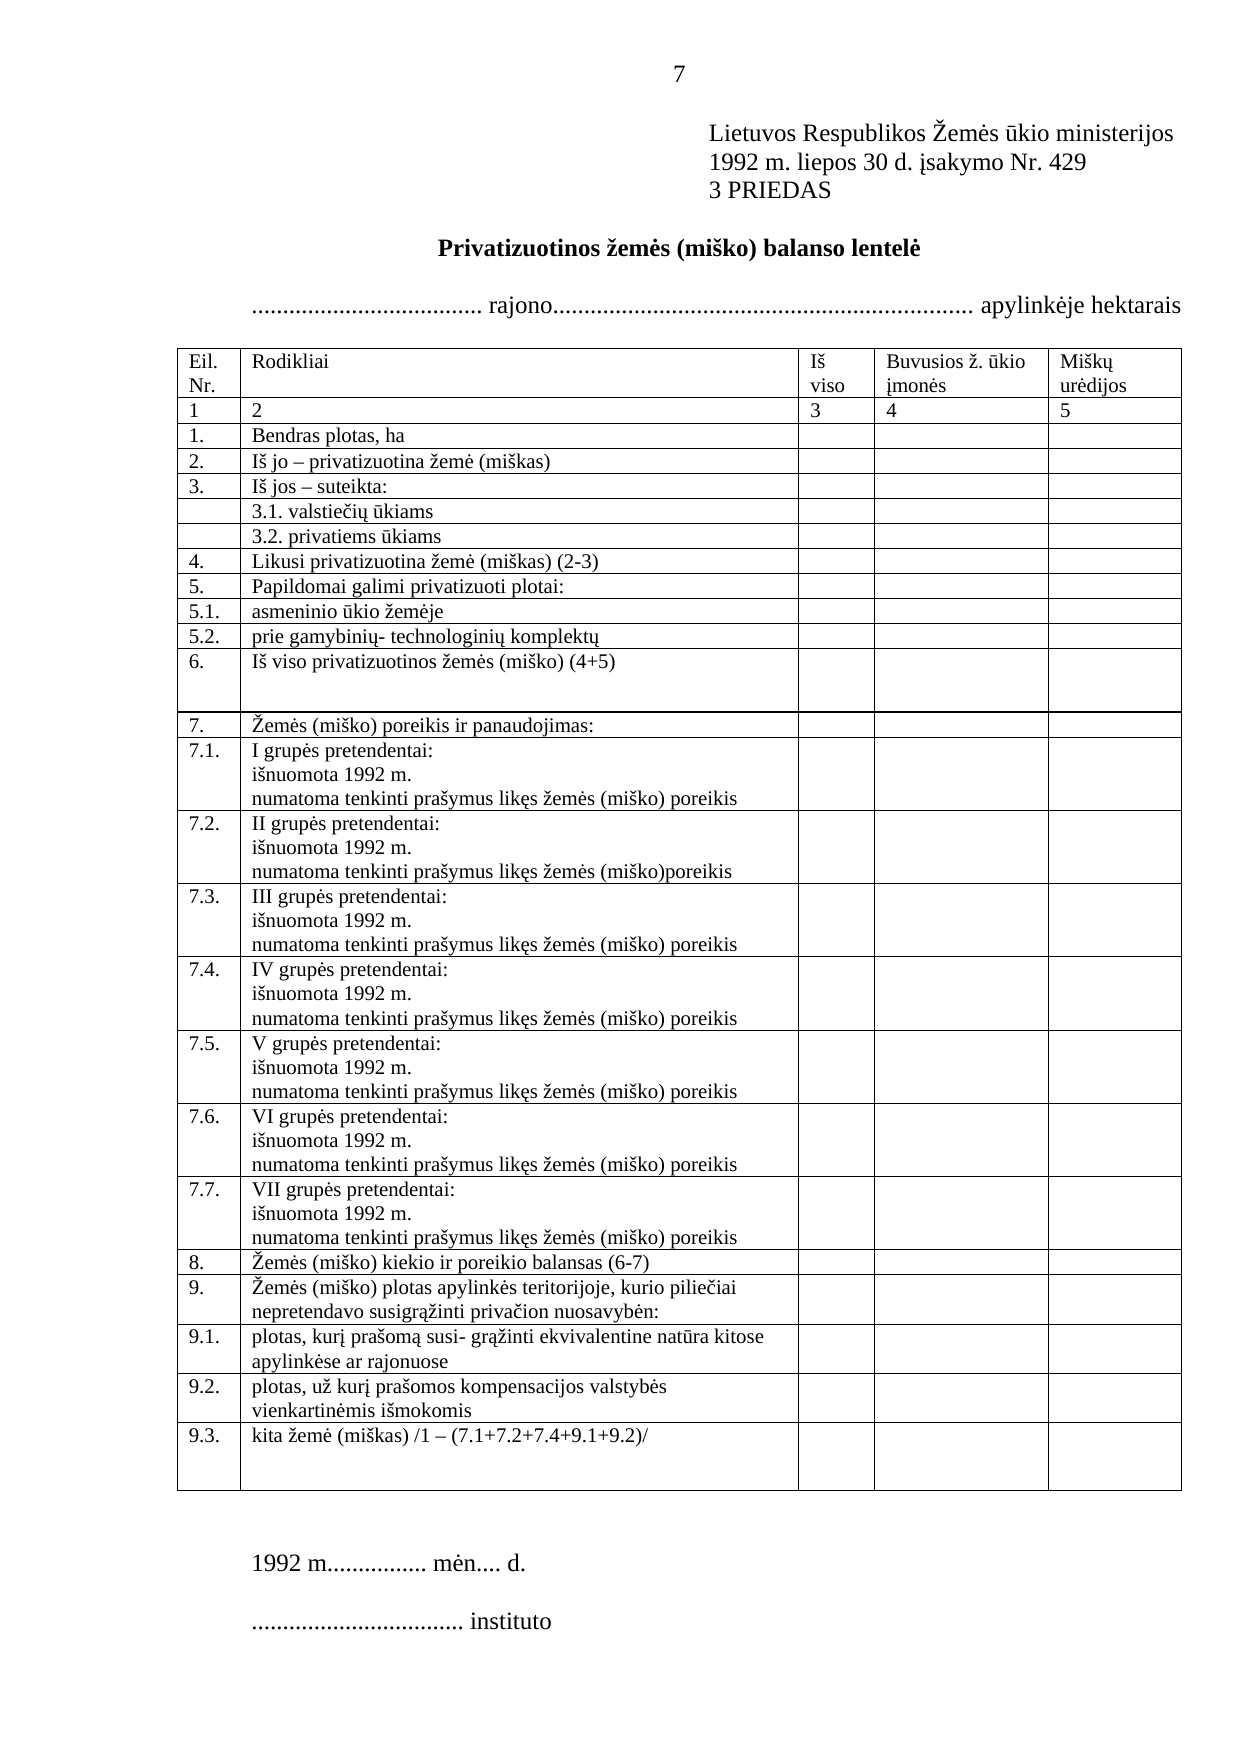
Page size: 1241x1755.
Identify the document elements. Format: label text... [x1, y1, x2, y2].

text 3 PRIEDAS [177, 176, 1181, 204]
table_cell [799, 713, 874, 737]
table_cell [1049, 424, 1181, 447]
table_cell Iš viso privatizuotinos žemės (miško) (4+5) [241, 649, 798, 711]
table_cell [799, 1423, 874, 1490]
table_cell [875, 1423, 1048, 1490]
table_cell [799, 1325, 874, 1373]
table_header Eil. Nr. [178, 349, 240, 397]
table_cell [1049, 524, 1181, 548]
table_header Rodikliai [241, 349, 798, 397]
table_cell [1049, 624, 1181, 648]
table_cell [799, 1031, 874, 1103]
table_cell [178, 524, 240, 548]
table_cell prie gamybinių- technologinių komplektų [241, 624, 798, 648]
text 1992 m. liepos 30 d. įsakymo Nr. 429 [177, 147, 1181, 176]
text ..................................... rajono apylinkėje hektarais [177, 291, 1181, 319]
table_cell [799, 624, 874, 648]
table_cell 4. [178, 549, 240, 573]
text 1992 m................ mėn.... d. [177, 1548, 1181, 1577]
table_cell [1049, 599, 1181, 623]
table_cell 1 [178, 398, 240, 422]
table_cell 7.6. [178, 1104, 240, 1176]
table_cell [875, 1250, 1048, 1274]
table_cell [1049, 713, 1181, 737]
table_cell 4 [875, 398, 1048, 422]
table_cell 9.3. [178, 1423, 240, 1490]
table_cell 2. [178, 449, 240, 473]
table_cell [799, 1250, 874, 1274]
text .................................. instituto [177, 1606, 1181, 1634]
table_cell Žemės (miško) poreikis ir panaudojimas: [241, 713, 798, 737]
table_cell [875, 549, 1048, 573]
table_cell [799, 574, 874, 598]
table_cell [875, 1374, 1048, 1422]
table_cell [875, 499, 1048, 523]
table_cell V grupės pretendentai: išnuomota 1992 m. numatoma tenkinti prašymus likęs žemės (miško) poreikis [241, 1031, 798, 1103]
table_cell 5 [1049, 398, 1181, 422]
table_cell [1049, 1374, 1181, 1422]
table_cell IV grupės pretendentai: išnuomota 1992 m. numatoma tenkinti prašymus likęs žemės (miško) poreikis [241, 957, 798, 1029]
table_cell [799, 1374, 874, 1422]
table_cell [1049, 1104, 1181, 1176]
table_cell [1049, 449, 1181, 473]
table_cell [799, 884, 874, 956]
table_cell [875, 599, 1048, 623]
table_cell 3.1. valstiečių ūkiams [241, 499, 798, 523]
table_cell 1. [178, 424, 240, 447]
table_cell [875, 574, 1048, 598]
table_cell 9. [178, 1275, 240, 1323]
table_cell [799, 499, 874, 523]
table_cell VII grupės pretendentai: išnuomota 1992 m. numatoma tenkinti prašymus likęs žemės (miško) poreikis [241, 1177, 798, 1249]
table_cell [875, 1325, 1048, 1373]
table_cell 3.2. privatiems ūkiams [241, 524, 798, 548]
table_cell [1049, 1325, 1181, 1373]
table_cell I grupės pretendentai: išnuomota 1992 m. numatoma tenkinti prašymus likęs žemės (miško) poreikis [241, 738, 798, 810]
table_cell 7.1. [178, 738, 240, 810]
table_cell [875, 1104, 1048, 1176]
table_cell Papildomai galimi privatizuoti plotai: [241, 574, 798, 598]
table_cell [1049, 1177, 1181, 1249]
text Lietuvos Respublikos Žemės ūkio ministerijos [177, 118, 1181, 147]
table_cell [875, 424, 1048, 447]
table_cell II grupės pretendentai: išnuomota 1992 m. numatoma tenkinti prašymus likęs žemės (miško)poreikis [241, 811, 798, 883]
table_cell Žemės (miško) plotas apylinkės teritorijoje, kurio piliečiai nepretendavo susigrąžinti privačion nuosavybėn: [241, 1275, 798, 1323]
table_cell [875, 1177, 1048, 1249]
table_cell 8. [178, 1250, 240, 1274]
table_cell Likusi privatizuotina žemė (miškas) (2-3) [241, 549, 798, 573]
table_cell III grupės pretendentai: išnuomota 1992 m. numatoma tenkinti prašymus likęs žemės (miško) poreikis [241, 884, 798, 956]
table_cell [799, 524, 874, 548]
table_cell [1049, 649, 1181, 711]
table_cell 9.2. [178, 1374, 240, 1422]
table_cell [1049, 884, 1181, 956]
table_cell [1049, 1250, 1181, 1274]
table_cell [799, 1104, 874, 1176]
table_cell 5. [178, 574, 240, 598]
table_cell [1049, 738, 1181, 810]
table_cell [799, 599, 874, 623]
table_cell asmeninio ūkio žemėje [241, 599, 798, 623]
table_cell [875, 474, 1048, 498]
table_cell 5.2. [178, 624, 240, 648]
table_cell [799, 649, 874, 711]
table_cell [178, 499, 240, 523]
table_cell [799, 549, 874, 573]
text Privatizuotinos žemės (miško) balanso lentelė [177, 233, 1181, 262]
table_cell 3. [178, 474, 240, 498]
table_cell [875, 884, 1048, 956]
table_cell [875, 649, 1048, 711]
table_cell [875, 449, 1048, 473]
table_header Miškų urėdijos [1049, 349, 1181, 397]
table_cell [799, 957, 874, 1029]
table_cell [799, 1275, 874, 1323]
table_cell [1049, 811, 1181, 883]
table_cell 7.3. [178, 884, 240, 956]
table_cell 9.1. [178, 1325, 240, 1373]
table_cell [875, 1031, 1048, 1103]
table_cell [1049, 574, 1181, 598]
table_cell VI grupės pretendentai: išnuomota 1992 m. numatoma tenkinti prašymus likęs žemės (miško) poreikis [241, 1104, 798, 1176]
table_cell [875, 713, 1048, 737]
table_cell Žemės (miško) kiekio ir poreikio balansas (6-7) [241, 1250, 798, 1274]
table_cell [799, 424, 874, 447]
table_cell 2 [241, 398, 798, 422]
table_cell [799, 811, 874, 883]
table_cell Iš jos – suteikta: [241, 474, 798, 498]
table_cell 5.1. [178, 599, 240, 623]
table_cell [1049, 474, 1181, 498]
table_cell [799, 738, 874, 810]
table_cell [875, 811, 1048, 883]
table_cell [875, 624, 1048, 648]
table_header Iš viso [799, 349, 874, 397]
table_cell Iš jo – privatizuotina žemė (miškas) [241, 449, 798, 473]
table_cell [799, 1177, 874, 1249]
table_cell Bendras plotas, ha [241, 424, 798, 447]
table_cell [875, 1275, 1048, 1323]
table_cell 7.4. [178, 957, 240, 1029]
table_cell 6. [178, 649, 240, 711]
table_cell [1049, 1275, 1181, 1323]
table_header Buvusios ž. ūkio įmonės [875, 349, 1048, 397]
table_cell kita žemė (miškas) /1 – (7.1+7.2+7.4+9.1+9.2)/ [241, 1423, 798, 1490]
table_cell 7.5. [178, 1031, 240, 1103]
table_cell [1049, 1423, 1181, 1490]
table_cell [1049, 1031, 1181, 1103]
table_cell [799, 474, 874, 498]
table_cell 7.7. [178, 1177, 240, 1249]
table_cell plotas, kurį prašomą susi- grąžinti ekvivalentine natūra kitose apylinkėse ar rajonuose [241, 1325, 798, 1373]
table_cell plotas, už kurį prašomos kompensacijos valstybės vienkartinėmis išmokomis [241, 1374, 798, 1422]
table_cell [799, 449, 874, 473]
table_cell [1049, 549, 1181, 573]
table_cell 7. [178, 713, 240, 737]
table_cell [875, 524, 1048, 548]
table_cell [875, 738, 1048, 810]
table_cell 3 [799, 398, 874, 422]
table_cell [875, 957, 1048, 1029]
table_cell 7.2. [178, 811, 240, 883]
table_cell [1049, 499, 1181, 523]
table_cell [1049, 957, 1181, 1029]
